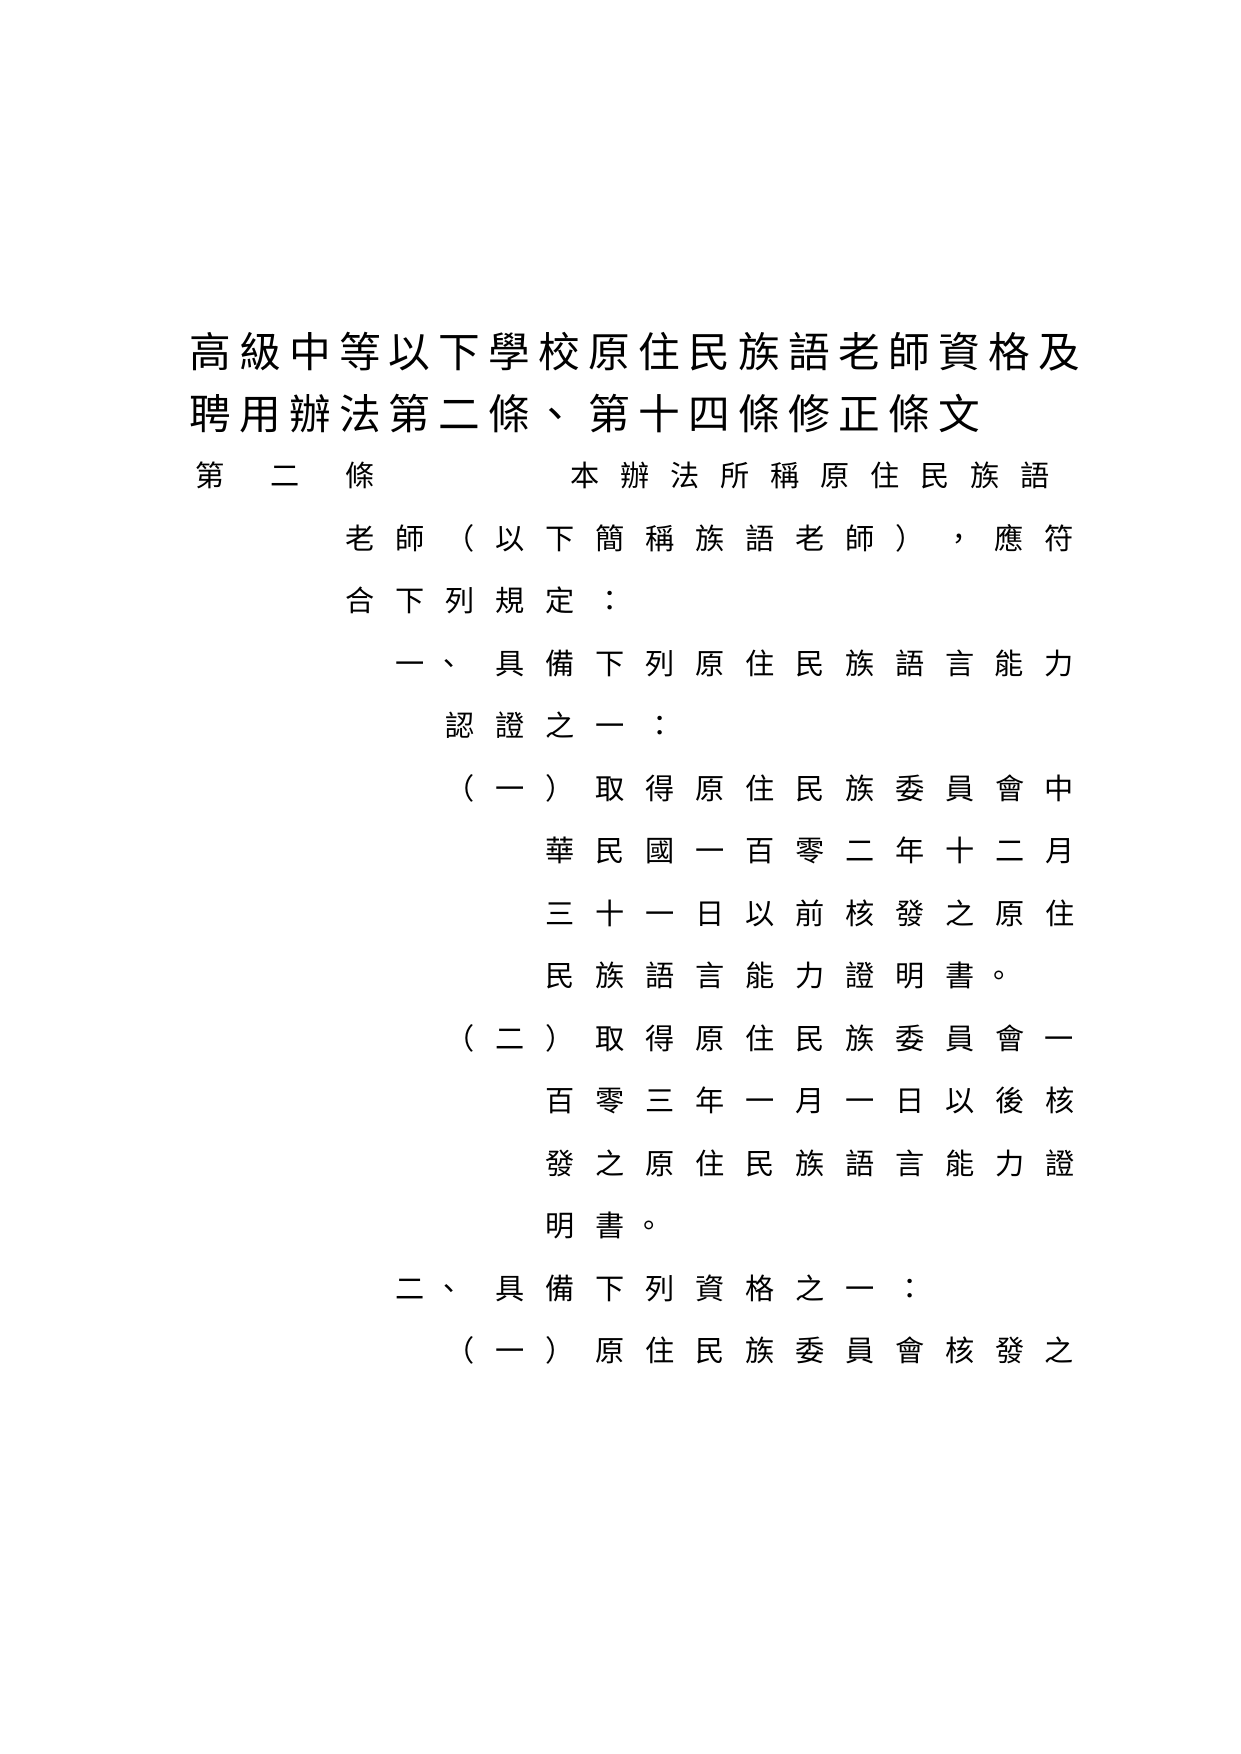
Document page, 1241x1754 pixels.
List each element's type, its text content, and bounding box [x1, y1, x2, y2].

text 第 二 條 本辦法所稱原住民族語老師（以下簡稱族語老師），應符合下列規定： [185, 432, 1085, 620]
text 高級中等以下學校原住民族語老師資格及聘用辦法第二條、第十四條修正條文 [185, 307, 1085, 432]
text （二）取得原住民族委員會一百零三年一月一日以後核發之原住民族語言能力證明書。 [431, 995, 1085, 1245]
text （一）取得原住民族委員會中華民國一百零二年十二月三十一日以前核發之原住民族語言能力證明書。 [431, 745, 1085, 995]
text （一）原住民族委員會核發之 [431, 1307, 1085, 1370]
text 一、具備下列原住民族語言能力認證之一： [377, 620, 1085, 745]
text 二、具備下列資格之一： [377, 1245, 1085, 1307]
